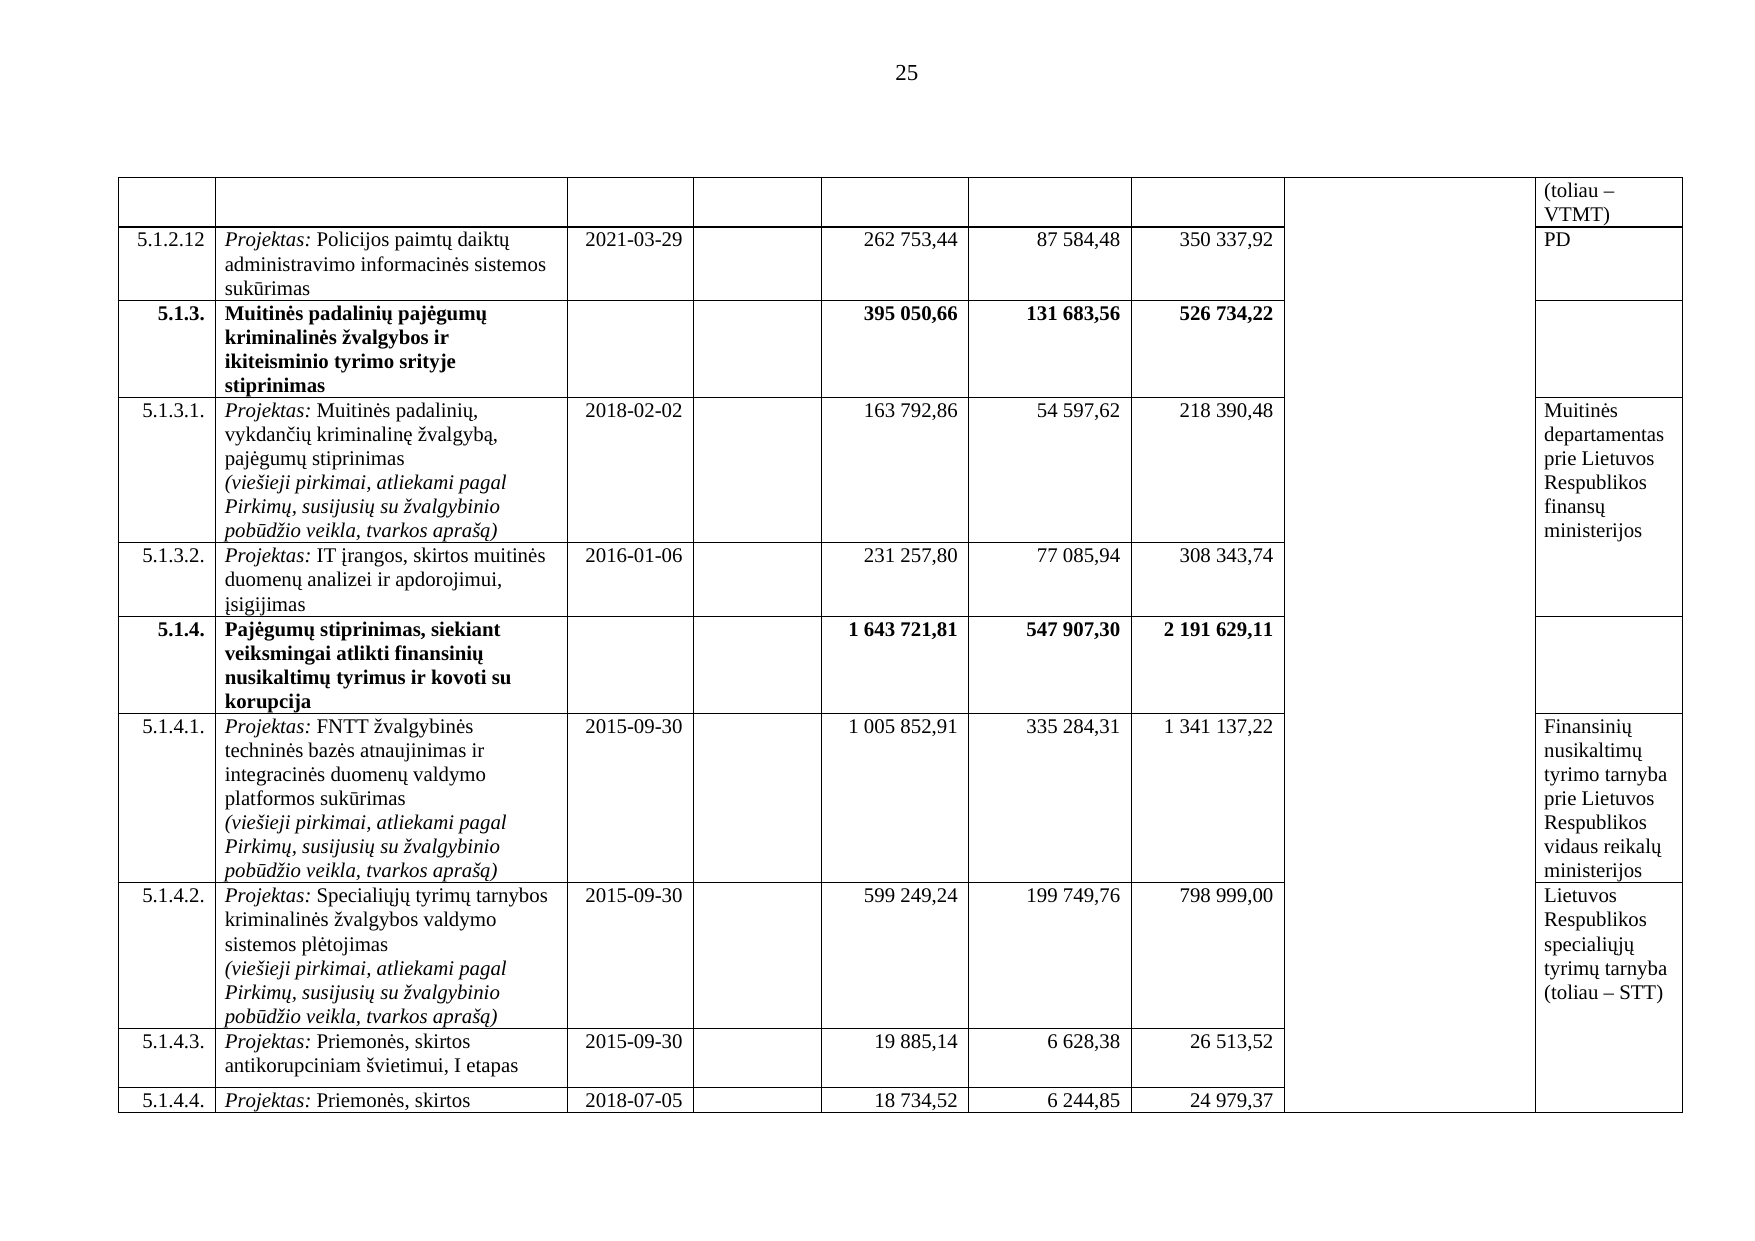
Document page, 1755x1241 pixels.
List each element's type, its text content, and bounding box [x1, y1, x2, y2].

table_cell 5.1.4.1. [119, 714, 215, 882]
table_cell [1132, 178, 1284, 226]
table_cell 599 249,24 [822, 883, 968, 1028]
table_cell 5.1.4.3. [119, 1029, 215, 1087]
table_cell Projektas: Priemonės, skirtos antikorupciniam švietimui, I etapas [216, 1029, 567, 1087]
table_cell [694, 301, 821, 397]
table_cell 6 244,85 [969, 1088, 1131, 1112]
table_cell [694, 714, 821, 882]
table_cell 2015-09-30 [568, 714, 693, 882]
table_cell [216, 178, 567, 226]
table_cell 798 999,00 [1132, 883, 1284, 1028]
table_cell 262 753,44 [822, 228, 968, 299]
table_cell 218 390,48 [1132, 398, 1284, 542]
table_cell [119, 178, 215, 226]
table_cell 2018-07-05 [568, 1088, 693, 1112]
table_cell [694, 178, 821, 226]
table_cell 87 584,48 [969, 228, 1131, 299]
table_cell 2016-01-06 [568, 543, 693, 616]
table_cell Projektas: Priemonės, skirtos [216, 1088, 567, 1112]
table_cell [694, 228, 821, 299]
table_cell 5.1.4. [119, 617, 215, 713]
table_cell 335 284,31 [969, 714, 1131, 882]
table_cell Muitinės departamentas prie Lietuvos Respublikos finansų ministerijos [1536, 398, 1682, 616]
table_cell 2 191 629,11 [1132, 617, 1284, 713]
table_cell 2021-03-29 [568, 228, 693, 299]
table_cell (toliau – VTMT) [1536, 178, 1682, 226]
table_cell [694, 883, 821, 1028]
table_cell 131 683,56 [969, 301, 1131, 397]
table_cell Projektas: IT įrangos, skirtos muitinės duomenų analizei ir apdorojimui, įsigijimas [216, 543, 567, 616]
table_cell 18 734,52 [822, 1088, 968, 1112]
table_cell 19 885,14 [822, 1029, 968, 1087]
table_cell [694, 1029, 821, 1087]
table_cell PD [1536, 228, 1682, 299]
table_cell Finansinių nusikaltimų tyrimo tarnyba prie Lietuvos Respublikos vidaus reikalų ministerijos [1536, 714, 1682, 882]
table_cell 5.1.3. [119, 301, 215, 397]
table_cell 6 628,38 [969, 1029, 1131, 1087]
table_cell 5.1.4.4. [119, 1088, 215, 1112]
table_cell Projektas: Specialiųjų tyrimų tarnybos kriminalinės žvalgybos valdymo sistemos plėtojimas (viešieji pirkimai, atliekami pagal Pirkimų, susijusių su žvalgybinio pobūdžio veikla, tvarkos aprašą) [216, 883, 567, 1028]
table_cell 547 907,30 [969, 617, 1131, 713]
table_cell Projektas: Policijos paimtų daiktų administravimo informacinės sistemos sukūrimas [216, 228, 567, 299]
table_cell 1 341 137,22 [1132, 714, 1284, 882]
table_cell Lietuvos Respublikos specialiųjų tyrimų tarnyba (toliau – STT) [1536, 883, 1682, 1112]
table_cell 5.1.4.2. [119, 883, 215, 1028]
table_cell 199 749,76 [969, 883, 1131, 1028]
table_cell [568, 301, 693, 397]
table_cell 77 085,94 [969, 543, 1131, 616]
table_cell [568, 617, 693, 713]
table_cell [694, 1088, 821, 1112]
table_cell 5.1.3.1. [119, 398, 215, 542]
table_cell 308 343,74 [1132, 543, 1284, 616]
table_cell [969, 178, 1131, 226]
table_cell 1 005 852,91 [822, 714, 968, 882]
table_cell 5.1.3.2. [119, 543, 215, 616]
table_cell 54 597,62 [969, 398, 1131, 542]
table_cell 231 257,80 [822, 543, 968, 616]
table_cell [822, 178, 968, 226]
table_cell [568, 178, 693, 226]
table_cell 395 050,66 [822, 301, 968, 397]
table_cell [694, 543, 821, 616]
table_cell Muitinės padalinių pajėgumų kriminalinės žvalgybos ir ikiteisminio tyrimo srityje stiprinimas [216, 301, 567, 397]
table_cell [1536, 301, 1682, 397]
table_cell 526 734,22 [1132, 301, 1284, 397]
table_cell 1 643 721,81 [822, 617, 968, 713]
table_cell 5.1.2.12 [119, 228, 215, 299]
table_cell Pajėgumų stiprinimas, siekiant veiksmingai atlikti finansinių nusikaltimų tyrimus ir kovoti su korupcija [216, 617, 567, 713]
table_cell 2018-02-02 [568, 398, 693, 542]
table_cell 2015-09-30 [568, 883, 693, 1028]
table_cell 163 792,86 [822, 398, 968, 542]
table_cell Projektas: FNTT žvalgybinės techninės bazės atnaujinimas ir integracinės duomenų valdymo platformos sukūrimas (viešieji pirkimai, atliekami pagal Pirkimų, susijusių su žvalgybinio pobūdžio veikla, tvarkos aprašą) [216, 714, 567, 882]
table_cell [1536, 617, 1682, 713]
table_cell [694, 398, 821, 542]
table_cell 24 979,37 [1132, 1088, 1284, 1112]
table_cell Projektas: Muitinės padalinių, vykdančių kriminalinę žvalgybą, pajėgumų stiprinimas (viešieji pirkimai, atliekami pagal Pirkimų, susijusių su žvalgybinio pobūdžio veikla, tvarkos aprašą) [216, 398, 567, 542]
table_cell [1285, 178, 1535, 1112]
table_cell [694, 617, 821, 713]
table_cell 2015-09-30 [568, 1029, 693, 1087]
table_cell 350 337,92 [1132, 228, 1284, 299]
table_cell 26 513,52 [1132, 1029, 1284, 1087]
